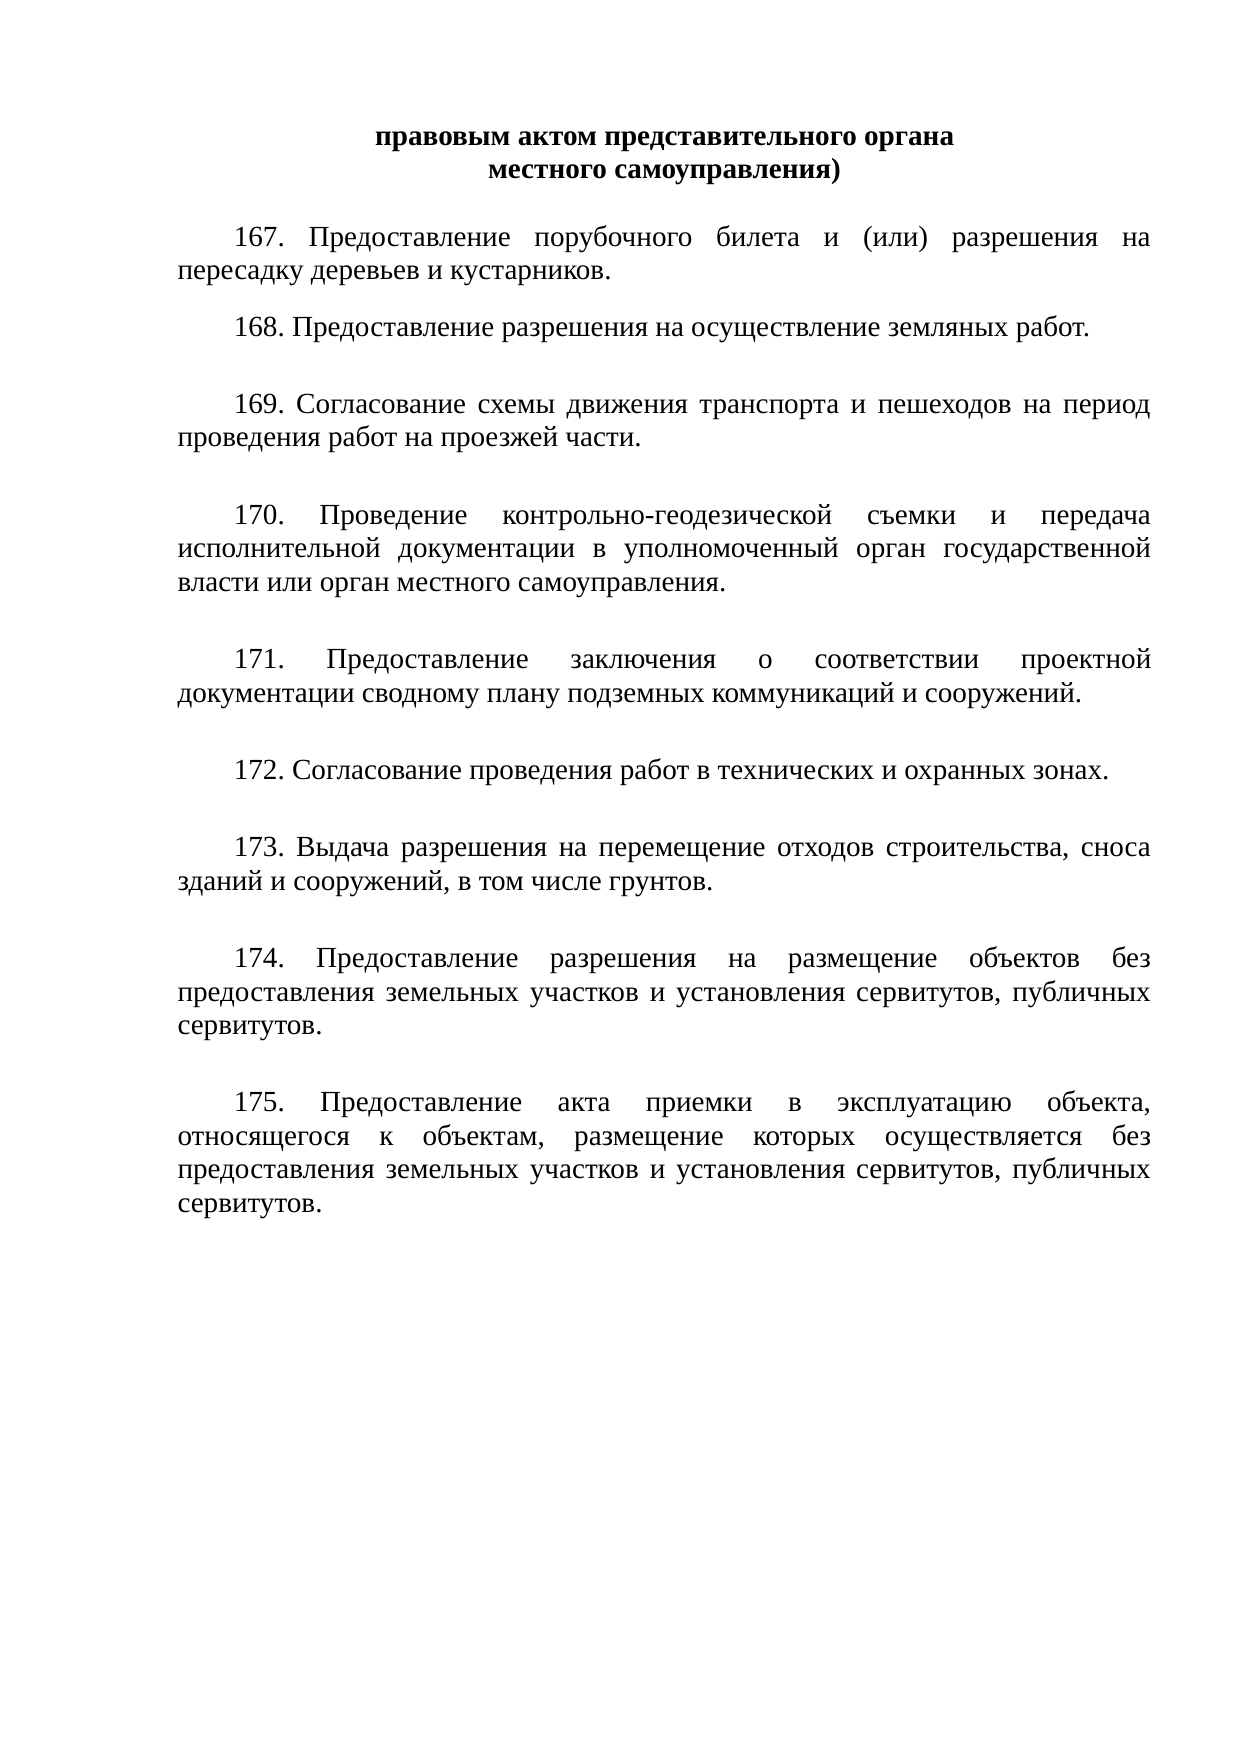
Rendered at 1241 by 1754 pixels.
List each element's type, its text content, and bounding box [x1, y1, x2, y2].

text 167. Предоставление порубочного билета и (или) разрешения на пересадку деревьев и кустарников. [177, 219, 1152, 286]
text 174. Предоставление разрешения на размещение объектов без предоставления земельных участков и установления сервитутов, публичных сервитутов. [177, 940, 1152, 1041]
text 168. Предоставление разрешения на осуществление земляных работ. [177, 309, 1152, 342]
text 171. Предоставление заключения о соответствии проектной документации сводному плану подземных коммуникаций и сооружений. [177, 641, 1152, 708]
text 175. Предоставление акта приемки в эксплуатацию объекта, относящегося к объектам, размещение которых осуществляется без предоставления земельных участков и установления сервитутов, публичных сервитутов. [177, 1084, 1152, 1219]
text 173. Выдача разрешения на перемещение отходов строительства, сноса зданий и сооружений, в том числе грунтов. [177, 829, 1152, 896]
text 172. Согласование проведения работ в технических и охранных зонах. [177, 752, 1152, 786]
text 170. Проведение контрольно-геодезической съемки и передача исполнительной документации в уполномоченный орган государственной власти или орган местного самоуправления. [177, 497, 1152, 597]
title правовым актом представительного органа [177, 118, 1152, 152]
title местного самоуправления) [177, 152, 1152, 185]
text 169. Согласование схемы движения транспорта и пешеходов на период проведения работ на проезжей части. [177, 386, 1152, 453]
